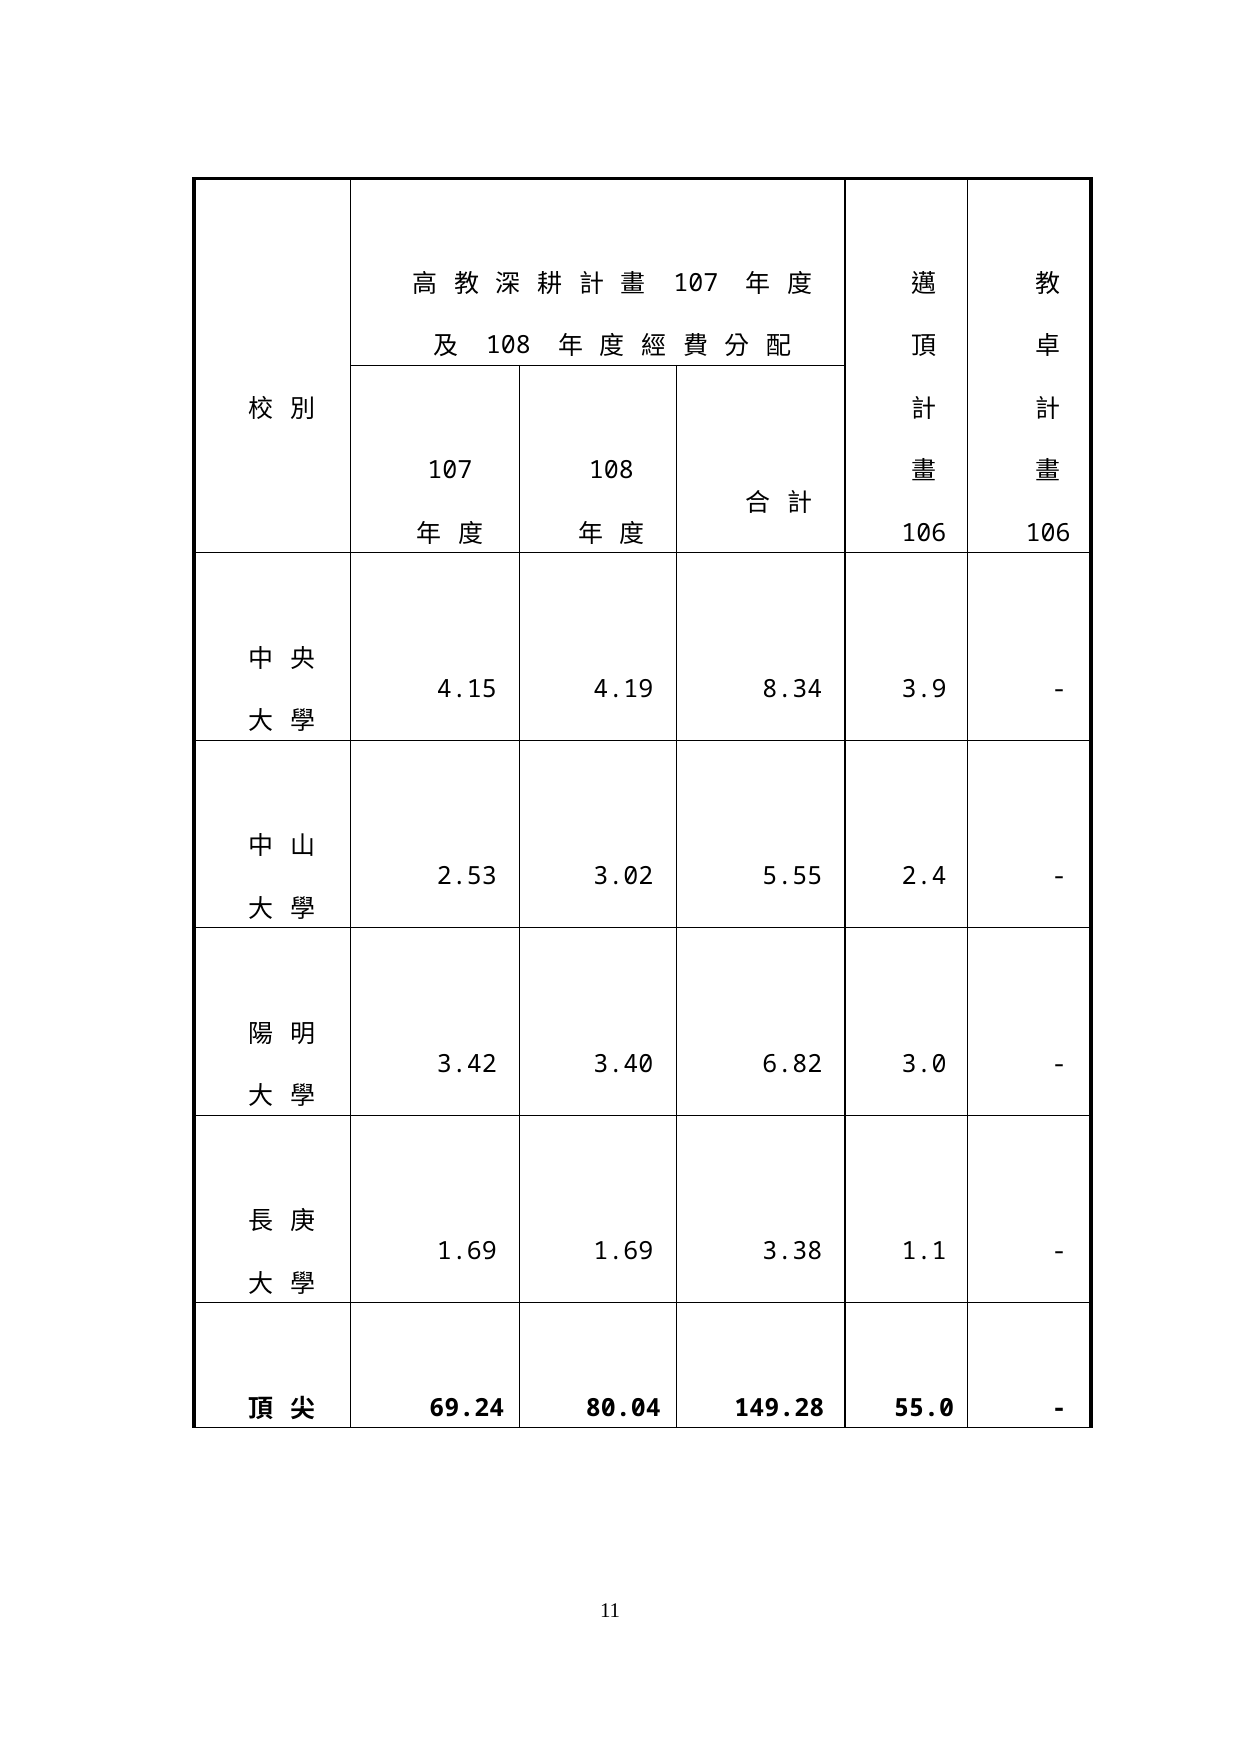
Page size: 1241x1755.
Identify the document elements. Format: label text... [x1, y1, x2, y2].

table_cell 陽明大學 [196, 928, 350, 1115]
table_cell 3.40 [520, 928, 676, 1115]
table_cell 中山大學 [196, 741, 350, 927]
table_cell 6.82 [677, 928, 844, 1115]
table_cell 2.53 [351, 741, 519, 927]
table_cell 107年度 [351, 366, 519, 552]
table_cell 69.24 [351, 1303, 519, 1427]
table_header 教卓計畫106年度經費分配 [968, 180, 1089, 552]
table_header 邁頂計畫106年度經費分配 [846, 180, 967, 552]
table_cell 3.38 [677, 1116, 844, 1302]
table_cell 1.69 [351, 1116, 519, 1302]
table_cell - [968, 1303, 1089, 1427]
table_cell 頂尖 [196, 1303, 350, 1427]
table_cell - [968, 928, 1089, 1115]
table_cell 4.15 [351, 553, 519, 740]
table_cell 合計 [677, 366, 844, 552]
table_cell - [968, 741, 1089, 927]
table_cell 8.34 [677, 553, 844, 740]
table_header 高教深耕計畫107年度及108年度經費分配 [351, 180, 844, 365]
table_cell 108年度 [520, 366, 676, 552]
table_header 校別 [196, 180, 350, 552]
table_cell 80.04 [520, 1303, 676, 1427]
table_cell 3.02 [520, 741, 676, 927]
table_cell 長庚大學 [196, 1116, 350, 1302]
table_cell 5.55 [677, 741, 844, 927]
table_cell 55.0 [846, 1303, 967, 1427]
table_cell 1.1 [846, 1116, 967, 1302]
table_cell 3.9 [846, 553, 967, 740]
table_cell 149.28 [677, 1303, 844, 1427]
table_cell - [968, 553, 1089, 740]
table_cell 4.19 [520, 553, 676, 740]
table_cell - [968, 1116, 1089, 1302]
table_cell 2.4 [846, 741, 967, 927]
table_cell 3.42 [351, 928, 519, 1115]
table_cell 3.0 [846, 928, 967, 1115]
table_cell 中央大學 [196, 553, 350, 740]
table_cell 1.69 [520, 1116, 676, 1302]
